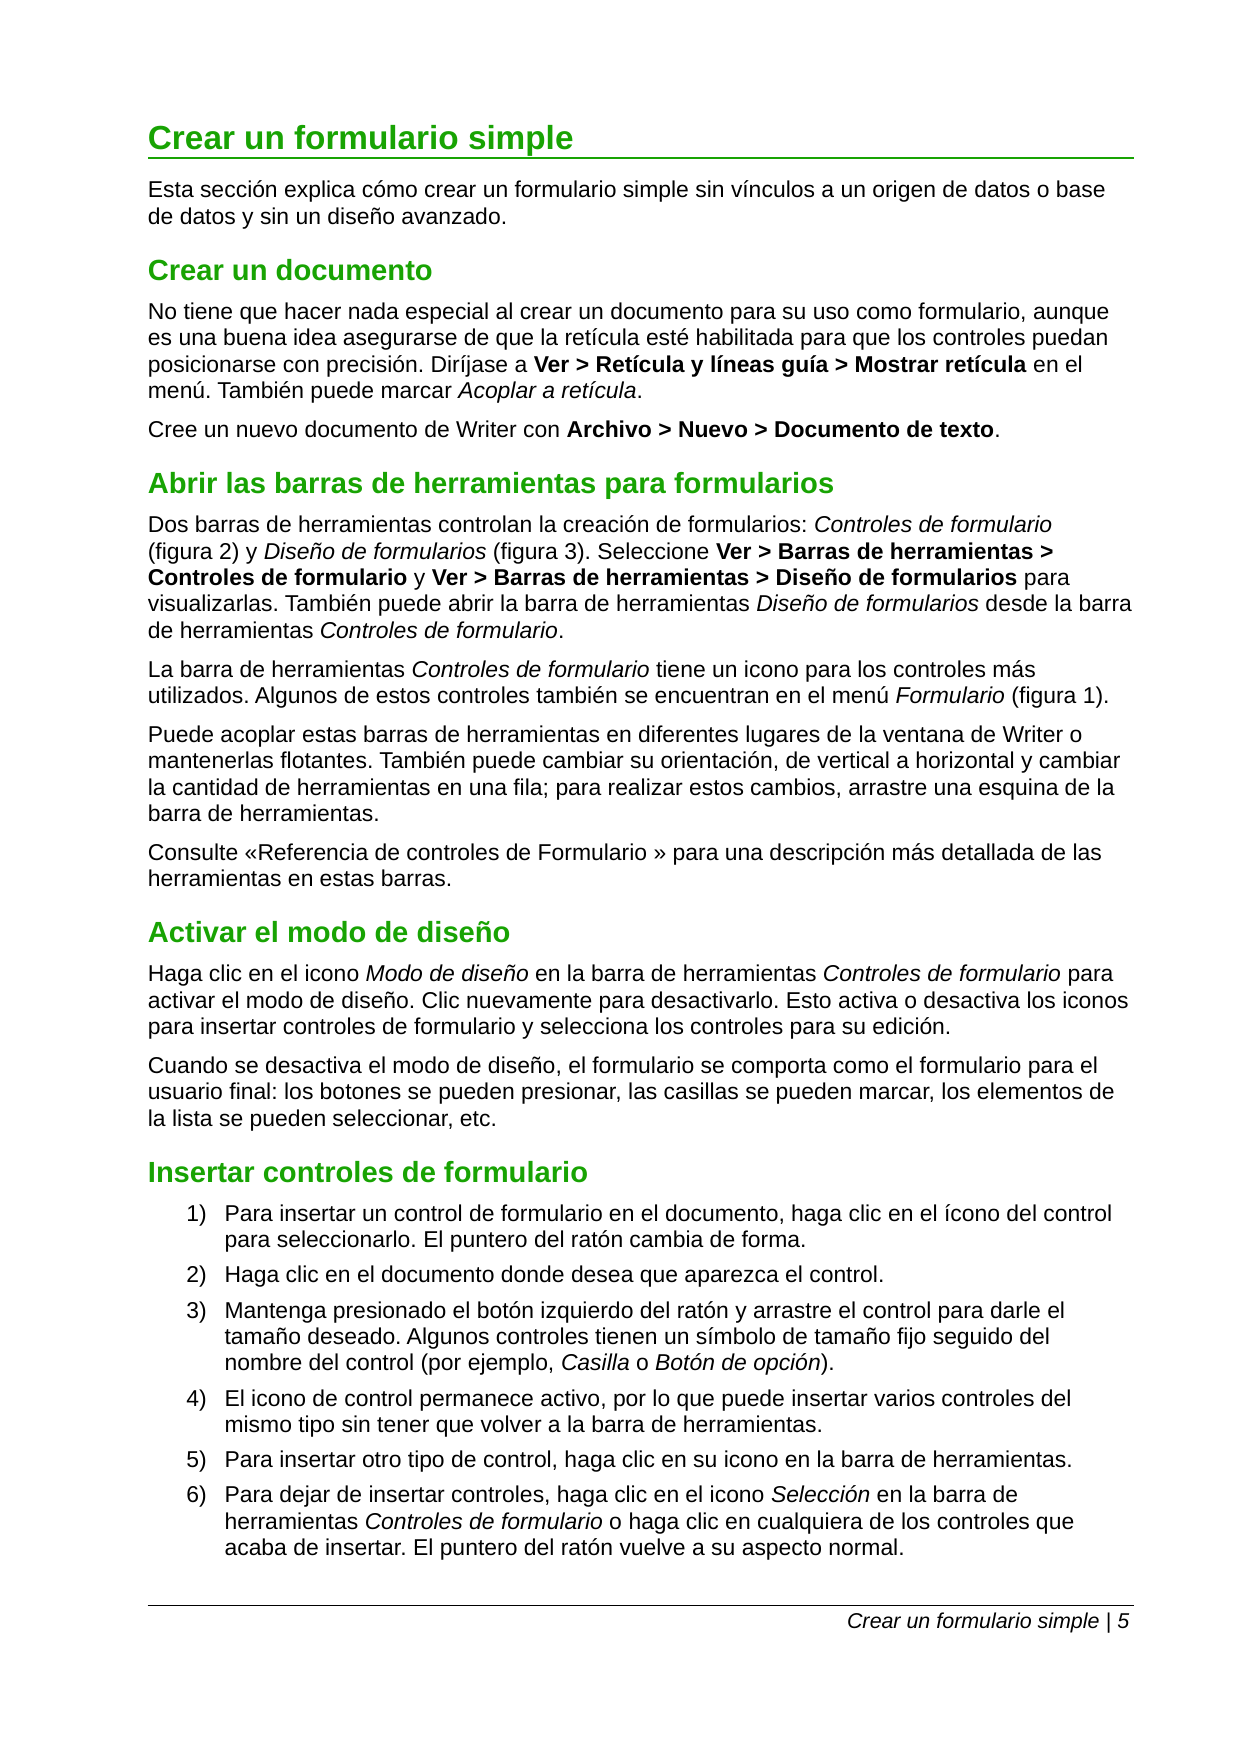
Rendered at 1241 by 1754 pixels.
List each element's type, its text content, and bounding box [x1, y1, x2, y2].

text Haga clic en el icono Modo de diseño en la barra de herramientas Controles de formulario para activar el modo de diseño. Clic nuevamente para desactivarlo. Esto activa o desactiva los iconos para insertar controles de formulario y selecciona los controles para su edición. [148, 960, 1134, 1039]
list Para insertar otro tipo de control, haga clic en su icono en la barra de herramientas. [207, 1446, 1134, 1472]
list El icono de control permanece activo, por lo que puede insertar varios controles del mismo tipo sin tener que volver a la barra de herramientas. [207, 1384, 1134, 1437]
text Cuando se desactiva el modo de diseño, el formulario se comporta como el formulario para el usuario final: los botones se pueden presionar, las casillas se pueden marcar, los elementos de la lista se pueden seleccionar, etc. [148, 1052, 1134, 1131]
text Consulte «Referencia de controles de Formulario » para una descripción más detallada de las herramientas en estas barras. [148, 839, 1134, 891]
text Esta sección explica cómo crear un formulario simple sin vínculos a un origen de datos o base de datos y sin un diseño avanzado. [148, 176, 1134, 229]
text Cree un nuevo documento de Writer con Archivo > Nuevo > Documento de texto. [148, 416, 1134, 442]
subtitle Crear un formulario simple [148, 118, 1134, 157]
subtitle Activar el modo de diseño [148, 915, 1134, 948]
text La barra de herramientas Controles de formulario tiene un icono para los controles más utilizados. Algunos de estos controles también se encuentran en el menú Formulario (figura 1). [148, 656, 1134, 708]
subtitle Abrir las barras de herramientas para formularios [148, 466, 1134, 499]
text Dos barras de herramientas controlan la creación de formularios: Controles de formulario (figura 2) y Diseño de formularios (figura 3). Seleccione Ver > Barras de herramientas > Controles de formulario y Ver > Barras de herramientas > Diseño de formularios para visualizarlas. También puede abrir la barra de herramientas Diseño de formularios desde la barra de herramientas Controles de formulario. [148, 511, 1134, 643]
list Mantenga presionado el botón izquierdo del ratón y arrastre el control para darle el tamaño deseado. Algunos controles tienen un símbolo de tamaño fijo seguido del nombre del control (por ejemplo, Casilla o Botón de opción). [207, 1297, 1134, 1376]
subtitle Crear un documento [148, 253, 1134, 286]
list Para insertar un control de formulario en el documento, haga clic en el ícono del control para seleccionarlo. El puntero del ratón cambia de forma. [207, 1200, 1134, 1253]
subtitle Insertar controles de formulario [148, 1154, 1134, 1188]
list Para dejar de insertar controles, haga clic en el icono Selección en la barra de herramientas Controles de formulario o haga clic en cualquiera de los controles que acaba de insertar. El puntero del ratón vuelve a su aspecto normal. [207, 1481, 1134, 1560]
text No tiene que hacer nada especial al crear un documento para su uso como formulario, aunque es una buena idea asegurarse de que la retícula esté habilitada para que los controles puedan posicionarse con precisión. Diríjase a Ver > Retícula y líneas guía > Mostrar retícula en el menú. También puede marcar Acoplar a retícula. [148, 298, 1134, 403]
text Puede acoplar estas barras de herramientas en diferentes lugares de la ventana de Writer o mantenerlas flotantes. También puede cambiar su orientación, de vertical a horizontal y cambiar la cantidad de herramientas en una fila; para realizar estos cambios, arrastre una esquina de la barra de herramientas. [148, 721, 1134, 826]
list Haga clic en el documento donde desea que aparezca el control. [207, 1261, 1134, 1288]
